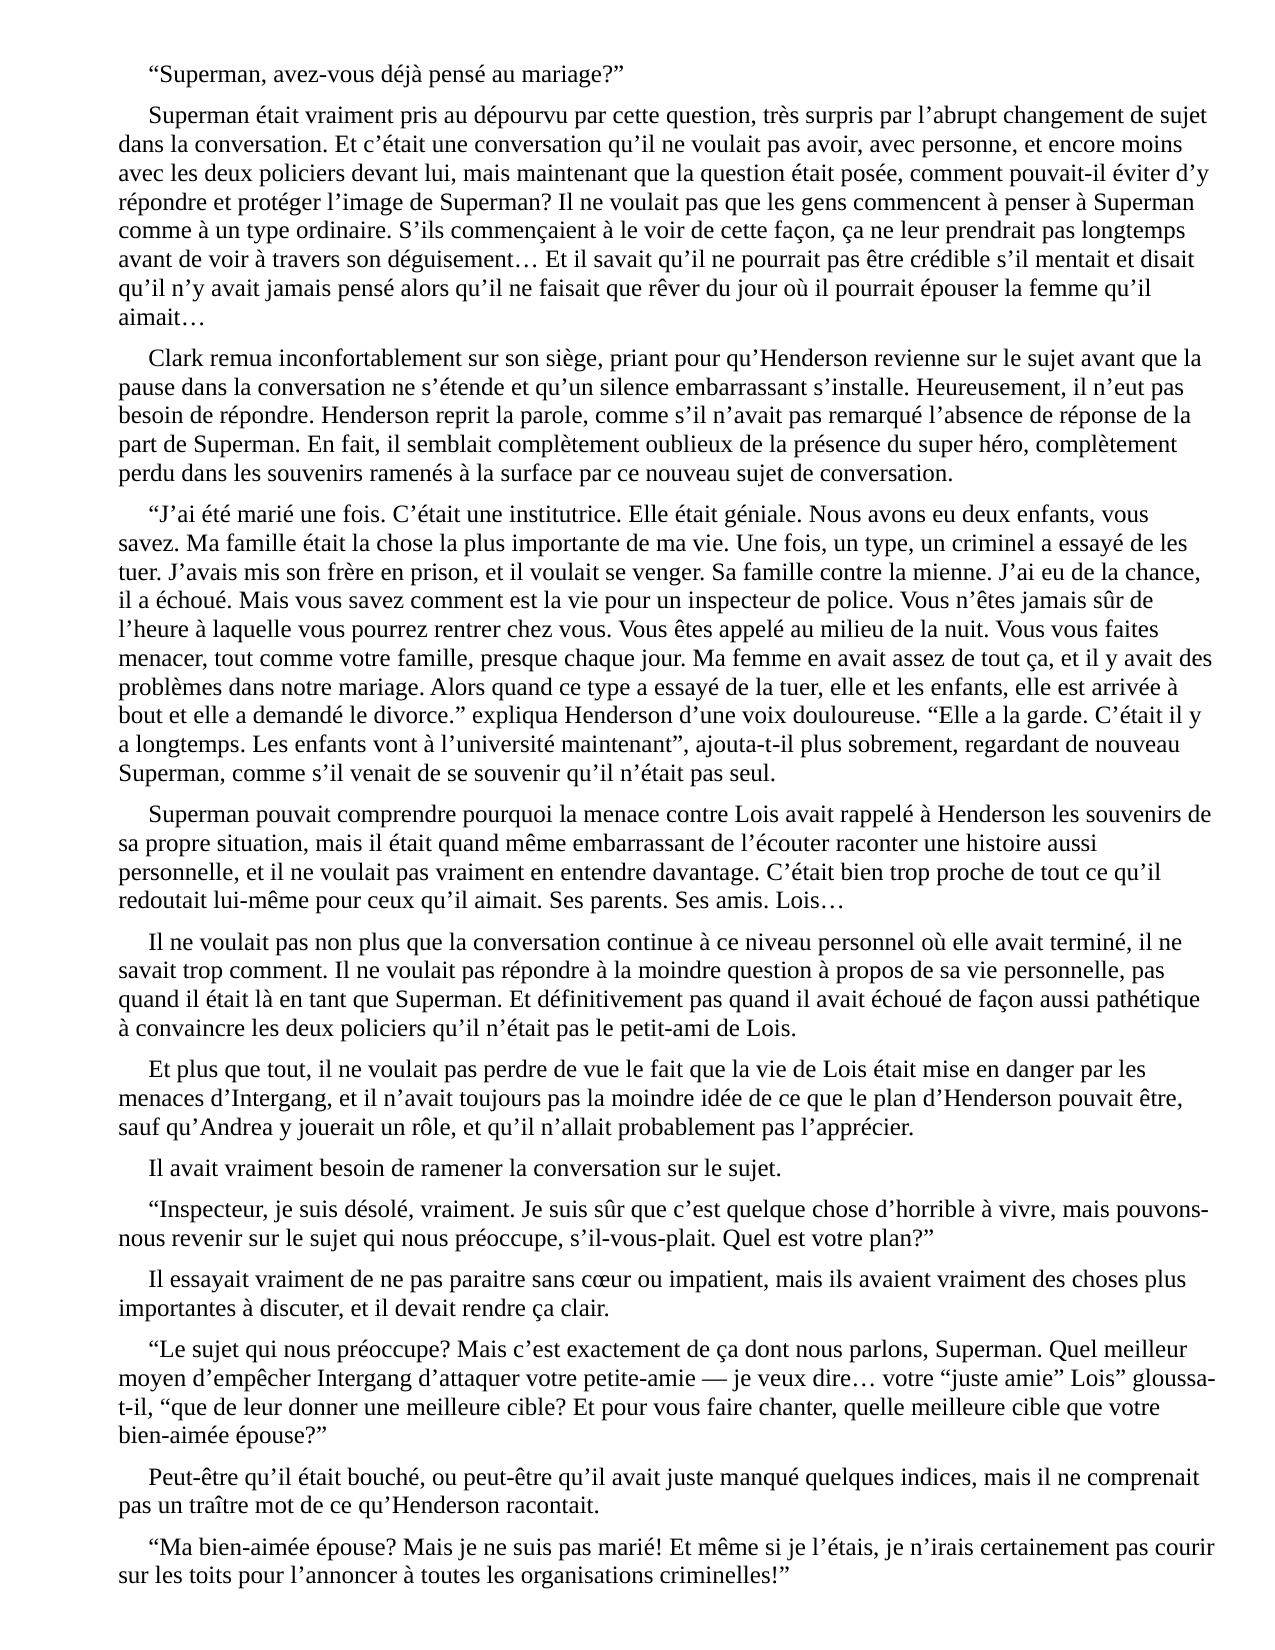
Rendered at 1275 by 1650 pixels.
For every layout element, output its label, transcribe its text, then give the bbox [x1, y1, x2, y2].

text Et plus que tout, il ne voulait pas perdre de vue le fait que la vie de Lois était mise en danger par les menaces d’Intergang, et il n’avait toujours pas la moindre idée de ce que le plan d’Henderson pouvait être, sauf qu’Andrea y jouerait un rôle, et qu’il n’allait probablement pas l’apprécier. [118, 1054, 1216, 1140]
text Superman était vraiment pris au dépourvu par cette question, très surpris par l’abrupt changement de sujet dans la conversation. Et c’était une conversation qu’il ne voulait pas avoir, avec personne, et encore moins avec les deux policiers devant lui, mais maintenant que la question était posée, comment pouvait-il éviter d’y répondre et protéger l’image de Superman? Il ne voulait pas que les gens commencent à penser à Superman comme à un type ordinaire. S’ils commençaient à le voir de cette façon, ça ne leur prendrait pas longtemps avant de voir à travers son déguisement… Et il savait qu’il ne pourrait pas être crédible s’il mentait et disait qu’il n’y avait jamais pensé alors qu’il ne faisait que rêver du jour où il pourrait épouser la femme qu’il aimait… [118, 100, 1216, 330]
text Il essayait vraiment de ne pas paraitre sans cœur ou impatient, mais ils avaient vraiment des choses plus importantes à discuter, et il devait rendre ça clair. [118, 1264, 1216, 1322]
text Il ne voulait pas non plus que la conversation continue à ce niveau personnel où elle avait terminé, il ne savait trop comment. Il ne voulait pas répondre à la moindre question à propos de sa vie personnelle, pas quand il était là en tant que Superman. Et définitivement pas quand il avait échoué de façon aussi pathétique à convaincre les deux policiers qu’il n’était pas le petit-ami de Lois. [118, 927, 1216, 1042]
text Peut-être qu’il était bouché, ou peut-être qu’il avait juste manqué quelques indices, mais il ne comprenait pas un traître mot de ce qu’Henderson racontait. [118, 1462, 1216, 1519]
text “J’ai été marié une fois. C’était une institutrice. Elle était géniale. Nous avons eu deux enfants, vous savez. Ma famille était la chose la plus importante de ma vie. Une fois, un type, un criminel a essayé de les tuer. J’avais mis son frère en prison, et il voulait se venger. Sa famille contre la mienne. J’ai eu de la chance, il a échoué. Mais vous savez comment est la vie pour un inspecteur de police. Vous n’êtes jamais sûr de l’heure à laquelle vous pourrez rentrer chez vous. Vous êtes appelé au milieu de la nuit. Vous vous faites menacer, tout comme votre famille, presque chaque jour. Ma femme en avait assez de tout ça, et il y avait des problèmes dans notre mariage. Alors quand ce type a essayé de la tuer, elle et les enfants, elle est arrivée à bout et elle a demandé le divorce.” expliqua Henderson d’une voix douloureuse. “Elle a la garde. C’était il y a longtemps. Les enfants vont à l’université maintenant”, ajouta-t-il plus sobrement, regardant de nouveau Superman, comme s’il venait de se souvenir qu’il n’était pas seul. [118, 499, 1216, 787]
text “Le sujet qui nous préoccupe? Mais c’est exactement de ça dont nous parlons, Superman. Quel meilleur moyen d’empêcher Intergang d’attaquer votre petite-amie — je veux dire… votre “juste amie” Lois” gloussa-t-il, “que de leur donner une meilleure cible? Et pour vous faire chanter, quelle meilleure cible que votre bien-aimée épouse?” [118, 1334, 1216, 1449]
text Superman pouvait comprendre pourquoi la menace contre Lois avait rappelé à Henderson les souvenirs de sa propre situation, mais il était quand même embarrassant de l’écouter raconter une histoire aussi personnelle, et il ne voulait pas vraiment en entendre davantage. C’était bien trop proche de tout ce qu’il redoutait lui-même pour ceux qu’il aimait. Ses parents. Ses amis. Lois… [118, 799, 1216, 914]
text Il avait vraiment besoin de ramener la conversation sur le sujet. [118, 1153, 1216, 1182]
text “Ma bien-aimée épouse? Mais je ne suis pas marié! Et même si je l’étais, je n’irais certainement pas courir sur les toits pour l’annoncer à toutes les organisations criminelles!” [118, 1532, 1216, 1589]
text “Superman, avez-vous déjà pensé au mariage?” [118, 59, 1216, 88]
text “Inspecteur, je suis désolé, vraiment. Je suis sûr que c’est quelque chose d’horrible à vivre, mais pouvons-nous revenir sur le sujet qui nous préoccupe, s’il-vous-plait. Quel est votre plan?” [118, 1194, 1216, 1252]
text Clark remua inconfortablement sur son siège, priant pour qu’Henderson revienne sur le sujet avant que la pause dans la conversation ne s’étende et qu’un silence embarrassant s’installe. Heureusement, il n’eut pas besoin de répondre. Henderson reprit la parole, comme s’il n’avait pas remarqué l’absence de réponse de la part de Superman. En fait, il semblait complètement oublieux de la présence du super héro, complètement perdu dans les souvenirs ramenés à la surface par ce nouveau sujet de conversation. [118, 343, 1216, 487]
